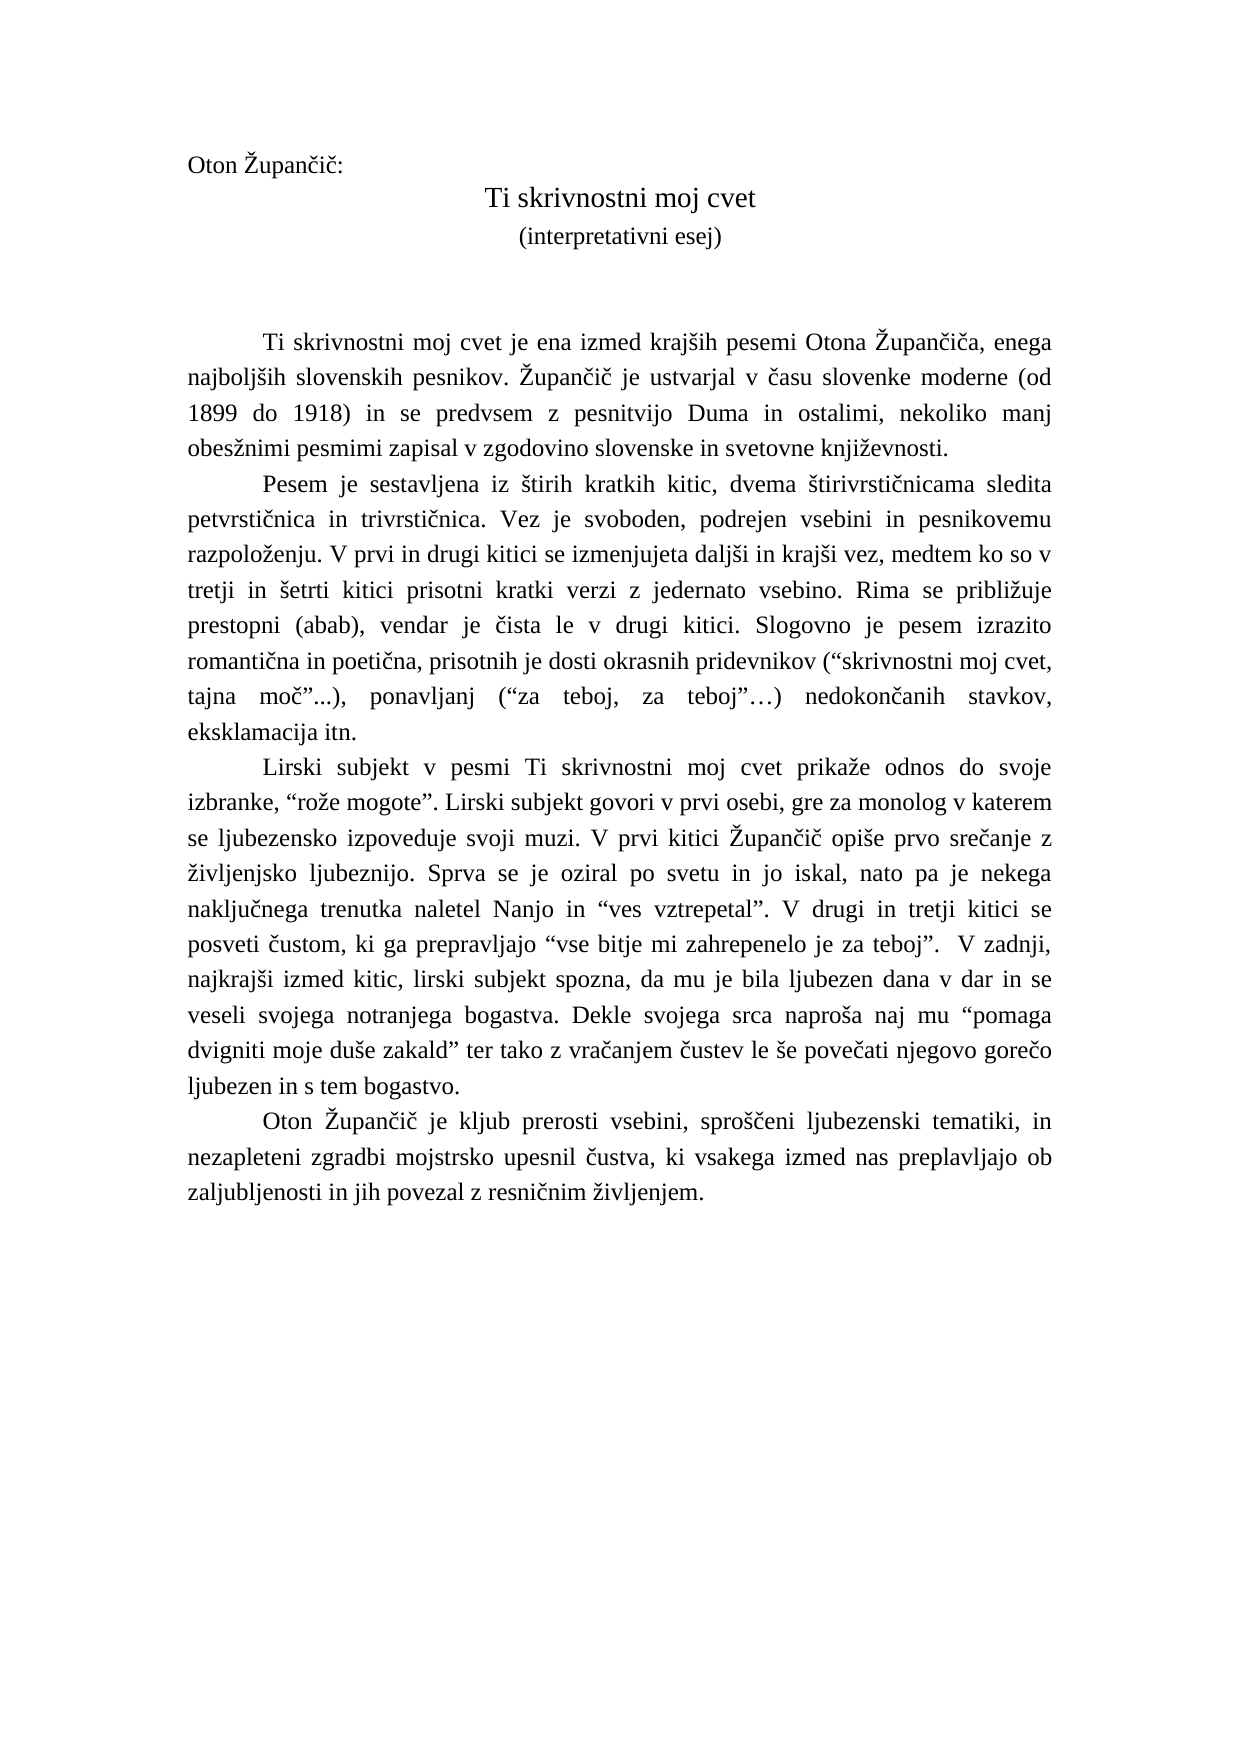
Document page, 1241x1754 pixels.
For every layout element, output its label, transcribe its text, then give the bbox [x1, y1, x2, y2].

text Lirski subjekt v pesmi Ti skrivnostni moj cvet prikaže odnos do svoje izbranke, “rože mogote”. Lirski subjekt govori v prvi osebi, gre za monolog v katerem se ljubezensko izpoveduje svoji muzi. V prvi kitici Župančič opiše prvo srečanje z življenjsko ljubeznijo. Sprva se je oziral po svetu in jo iskal, nato pa je nekega naključnega trenutka naletel Nanjo in “ves vztrepetal”. V drugi in tretji kitici se posveti čustom, ki ga prepravljajo “vse bitje mi zahrepenelo je za teboj”. V zadnji, najkrajši izmed kitic, lirski subjekt spozna, da mu je bila ljubezen dana v dar in se veseli svojega notranjega bogastva. Dekle svojega srca naproša naj mu “pomaga dvigniti moje duše zakald” ter tako z vračanjem čustev le še povečati njegovo gorečo ljubezen in s tem bogastvo. [187, 745, 1053, 1099]
text Ti skrivnostni moj cvet je ena izmed krajših pesemi Otona Župančiča, enega najboljših slovenskih pesnikov. Župančič je ustvarjal v času slovenke moderne (od 1899 do 1918) in se predvsem z pesnitvijo Duma in ostalimi, nekoliko manj obesžnimi pesmimi zapisal v zgodovino slovenske in svetovne književnosti. [187, 320, 1053, 462]
text (interpretativni esej) [187, 214, 1053, 249]
text Oton Župančič: [187, 150, 1053, 179]
text Oton Župančič je kljub prerosti vsebini, sproščeni ljubezenski tematiki, in nezapleteni zgradbi mojstrsko upesnil čustva, ki vsakega izmed nas preplavljajo ob zaljubljenosti in jih povezal z resničnim življenjem. [187, 1099, 1053, 1206]
text Ti skrivnostni moj cvet [187, 179, 1053, 214]
text Pesem je sestavljena iz štirih kratkih kitic, dvema štirivrstičnicama sledita petvrstičnica in trivrstičnica. Vez je svoboden, podrejen vsebini in pesnikovemu razpoloženju. V prvi in drugi kitici se izmenjujeta daljši in krajši vez, medtem ko so v tretji in šetrti kitici prisotni kratki verzi z jedernato vsebino. Rima se približuje prestopni (abab), vendar je čista le v drugi kitici. Slogovno je pesem izrazito romantična in poetična, prisotnih je dosti okrasnih pridevnikov (“skrivnostni moj cvet, tajna moč”...), ponavljanj (“za teboj, za teboj”…) nedokončanih stavkov, eksklamacija itn. [187, 462, 1053, 745]
